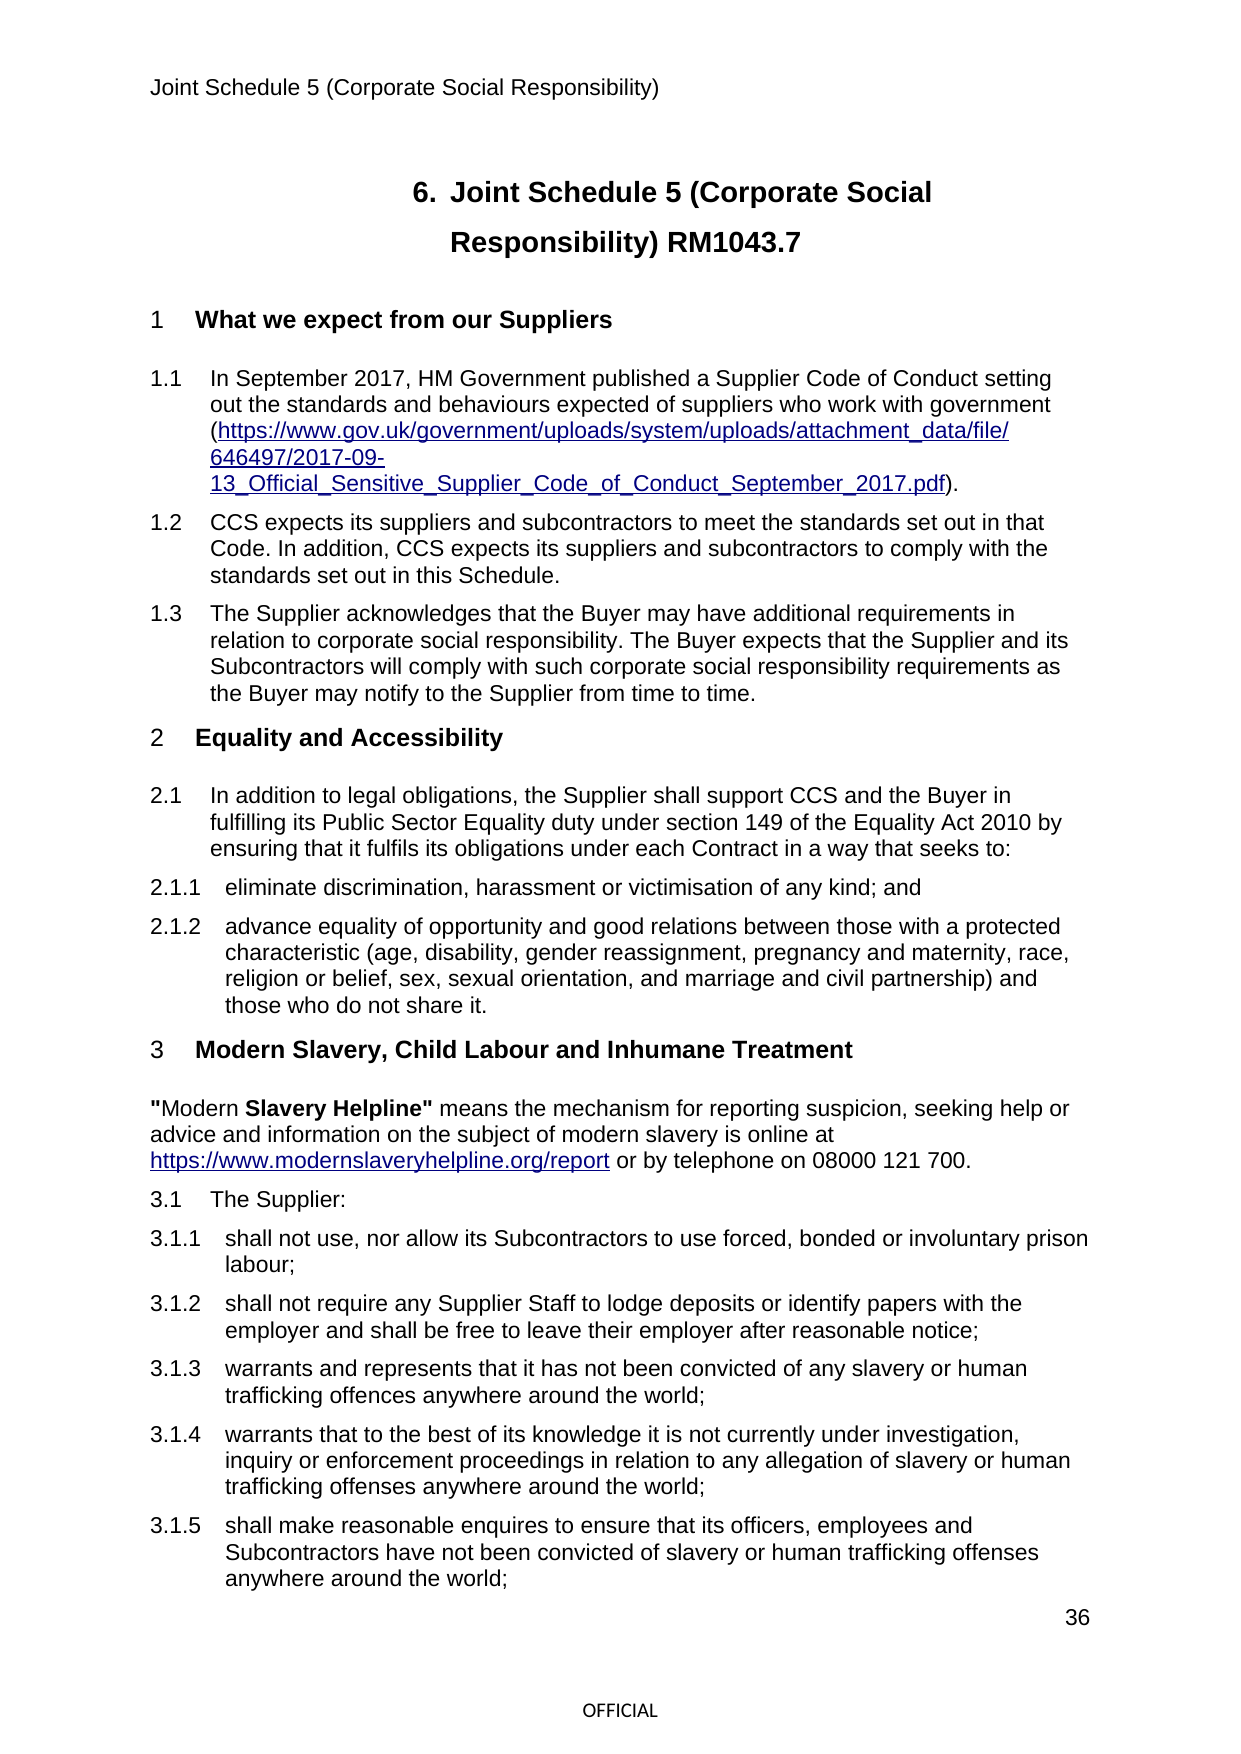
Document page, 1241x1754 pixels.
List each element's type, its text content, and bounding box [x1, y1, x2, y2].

list warrants that to the best of its knowledge it is not currently under investigation, inquiry or enforcement proceedings in relation to any allegation of slavery or human trafficking offenses anywhere around the world; [150, 1421, 1090, 1500]
list eliminate discrimination, harassment or victimisation of any kind; and [150, 874, 1090, 900]
list advance equality of opportunity and good relations between those with a protected characteristic (age, disability, gender reassignment, pregnancy and maternity, race, religion or belief, sex, sexual orientation, and marriage and civil partnership) and those who do not share it. [150, 913, 1090, 1018]
list shall make reasonable enquires to ensure that its officers, employees and Subcontractors have not been convicted of slavery or human trafficking offenses anywhere around the world; [150, 1512, 1090, 1591]
list In September 2017, HM Government published a Supplier Code of Conduct setting out the standards and behaviours expected of suppliers who work with government (https://www.gov.uk/government/uploads/system/uploads/attachment_data/file/646497/2017-09-13_Official_Sensitive_Supplier_Code_of_Conduct_September_2017.pdf). [150, 364, 1090, 496]
subtitle Equality and Accessibility [150, 722, 1090, 751]
list In addition to legal obligations, the Supplier shall support CCS and the Buyer in fulfilling its Public Sector Equality duty under section 149 of the Equality Act 2010 by ensuring that it fulfils its obligations under each Contract in a way that seeks to: [150, 782, 1090, 861]
subtitle Modern Slavery, Child Labour and Inhumane Treatment [150, 1035, 1090, 1063]
list CCS expects its suppliers and subcontractors to meet the standards set out in that Code. In addition, CCS expects its suppliers and subcontractors to comply with the standards set out in this Schedule. [150, 509, 1090, 588]
list The Supplier acknowledges that the Buyer may have additional requirements in relation to corporate social responsibility. The Buyer expects that the Supplier and its Subcontractors will comply with such corporate social responsibility requirements as the Buyer may notify to the Supplier from time to time. [150, 600, 1090, 706]
subtitle What we expect from our Suppliers [150, 305, 1090, 333]
list warrants and represents that it has not been convicted of any slavery or human trafficking offences anywhere around the world; [150, 1355, 1090, 1408]
list shall not use, nor allow its Subcontractors to use forced, bonded or involuntary prison labour; [150, 1225, 1090, 1278]
list The Supplier: [150, 1186, 1090, 1212]
subtitle Joint Schedule 5 (Corporate Social Responsibility) RM1043.7 [412, 175, 1090, 259]
list shall not require any Supplier Staff to lodge deposits or identify papers with the employer and shall be free to leave their employer after reasonable notice; [150, 1290, 1090, 1343]
text "Modern Slavery Helpline" means the mechanism for reporting suspicion, seeking help or advice and information on the subject of modern slavery is online at https://www.modernslaveryhelpline.org/report or by telephone on 08000 121 700. [150, 1094, 1090, 1174]
